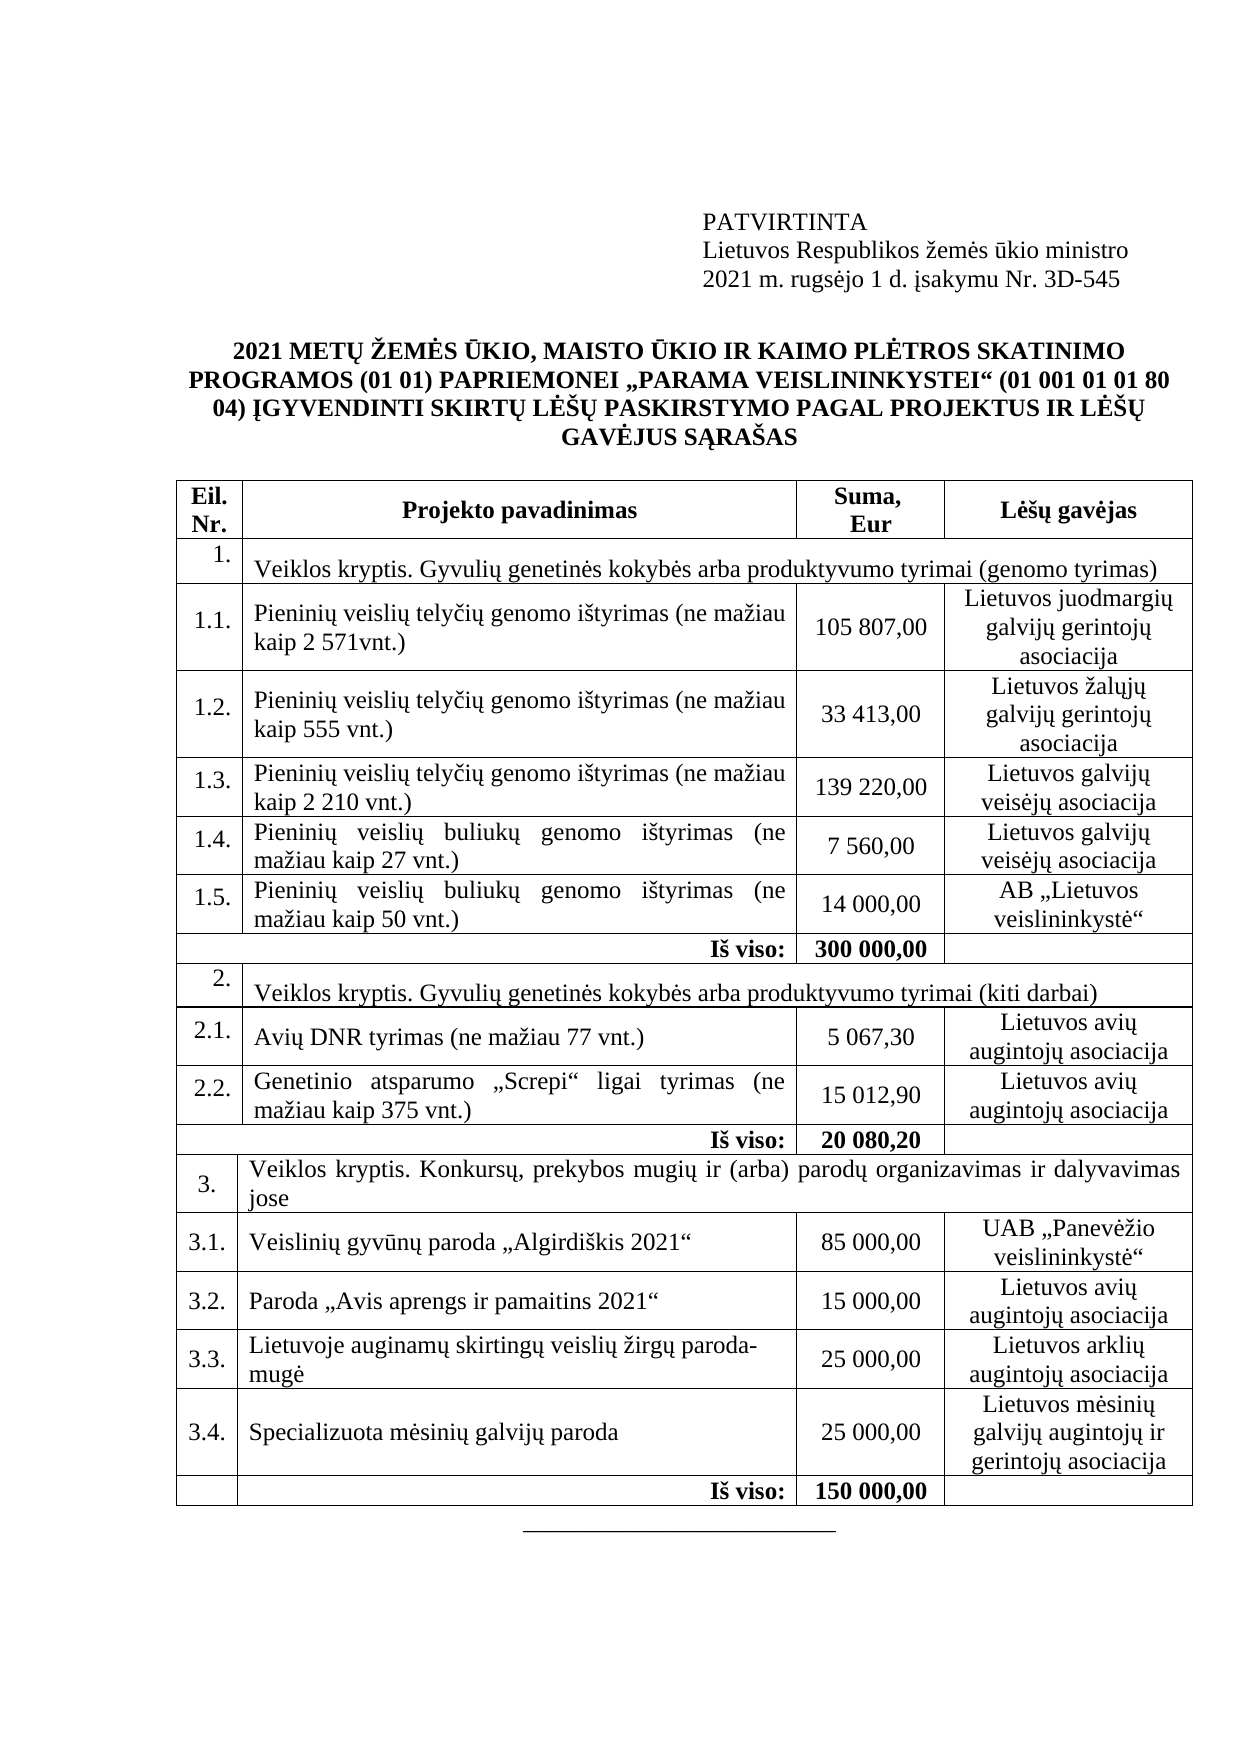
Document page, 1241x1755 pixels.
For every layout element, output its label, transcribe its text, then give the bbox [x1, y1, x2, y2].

table_cell Lietuvos avių augintojų asociacija [945, 1272, 1192, 1329]
table_cell Pieninių veislių telyčių genomo ištyrimas (ne mažiau kaip 555 vnt.) [243, 671, 796, 757]
text PATVIRTINTA [177, 207, 1181, 235]
table_cell 20 080,20 [797, 1125, 944, 1153]
table_cell Veiklos kryptis. Gyvulių genetinės kokybės arba produktyvumo tyrimai (genomo tyrimas) [243, 539, 1192, 582]
text Lietuvos Respublikos žemės ūkio ministro [177, 235, 1181, 264]
table_cell 1.3. [177, 758, 242, 816]
table_cell 2.1. [177, 1008, 242, 1065]
table_cell 5 067,30 [797, 1008, 944, 1065]
table_cell Lietuvos avių augintojų asociacija [945, 1008, 1192, 1065]
table_cell 33 413,00 [797, 671, 944, 757]
table_cell Genetinio atsparumo „Screpi“ ligai tyrimas (ne mažiau kaip 375 vnt.) [243, 1066, 796, 1123]
table_cell 105 807,00 [797, 584, 944, 670]
table_cell Lietuvos juodmargių galvijų gerintojų asociacija [945, 584, 1192, 670]
table_cell Veiklos kryptis. Konkursų, prekybos mugių ir (arba) parodų organizavimas ir dalyvavimas jose [238, 1155, 1192, 1212]
table_cell Lietuvos mėsinių galvijų augintojų ir gerintojų asociacija [945, 1389, 1192, 1475]
table_cell 3.1. [177, 1213, 237, 1271]
table_cell [945, 1476, 1192, 1505]
table_cell AB „Lietuvos veislininkystė“ [945, 875, 1192, 933]
table_cell 3.2. [177, 1272, 237, 1329]
table_cell 1.4. [177, 817, 242, 874]
table_cell 7 560,00 [797, 817, 944, 874]
table_cell Lietuvos galvijų veisėjų asociacija [945, 817, 1192, 874]
table_cell 2. [177, 964, 242, 1006]
table_header Lėšų gavėjas [945, 481, 1192, 538]
table_cell 25 000,00 [797, 1389, 944, 1475]
table_cell Lietuvoje auginamų skirtingų veislių žirgų paroda-mugė [238, 1330, 796, 1388]
table_cell 15 012,90 [797, 1066, 944, 1123]
table_header Eil. Nr. [177, 481, 242, 538]
table_cell Pieninių veislių buliukų genomo ištyrimas (ne mažiau kaip 27 vnt.) [243, 817, 796, 874]
table_cell 139 220,00 [797, 758, 944, 816]
table_cell Avių DNR tyrimas (ne mažiau 77 vnt.) [243, 1008, 796, 1065]
table_cell [945, 934, 1192, 962]
table_cell Pieninių veislių telyčių genomo ištyrimas (ne mažiau kaip 2 210 vnt.) [243, 758, 796, 816]
table_cell Lietuvos avių augintojų asociacija [945, 1066, 1192, 1123]
table_cell Pieninių veislių buliukų genomo ištyrimas (ne mažiau kaip 50 vnt.) [243, 875, 796, 933]
table_cell 14 000,00 [797, 875, 944, 933]
table_cell 3. [177, 1155, 237, 1212]
table_cell Iš viso: [177, 934, 796, 962]
table_cell Specializuota mėsinių galvijų paroda [238, 1389, 796, 1475]
text _________________________ [177, 1506, 1181, 1535]
table_cell 300 000,00 [797, 934, 944, 962]
table_cell 85 000,00 [797, 1213, 944, 1271]
table_cell Lietuvos galvijų veisėjų asociacija [945, 758, 1192, 816]
table_cell [945, 1125, 1192, 1153]
table_cell Veislinių gyvūnų paroda „Algirdiškis 2021“ [238, 1213, 796, 1271]
table_cell 3.3. [177, 1330, 237, 1388]
text 2021 m. rugsėjo 1 d. įsakymu Nr. 3D-545 [177, 264, 1181, 293]
table_cell 1.2. [177, 671, 242, 757]
table_cell 1. [177, 539, 242, 582]
table_cell Veiklos kryptis. Gyvulių genetinės kokybės arba produktyvumo tyrimai (kiti darbai) [243, 964, 1192, 1006]
table_cell 1.1. [177, 584, 242, 670]
text 2021 METŲ ŽEMĖS ŪKIO, MAISTO ŪKIO IR KAIMO PLĖTROS SKATINIMO PROGRAMOS (01 01) PAPRIEMONEI „PARAMA VEISLININKYSTEI“ (01 001 01 01 80 04) ĮGYVENDINTI SKIRTŲ LĖŠŲ PASKIRSTYMO PAGAL PROJEKTUS IR LĖŠŲ GAVĖJUS SĄRAŠAS [177, 336, 1181, 451]
table_cell 15 000,00 [797, 1272, 944, 1329]
table_cell 2.2. [177, 1066, 242, 1123]
table_cell 3.4. [177, 1389, 237, 1475]
table_cell Iš viso: [177, 1125, 796, 1153]
table_header Projekto pavadinimas [243, 481, 796, 538]
table_header Suma, Eur [797, 481, 944, 538]
table_cell 1.5. [177, 875, 242, 933]
table_cell 150 000,00 [797, 1476, 944, 1505]
table_cell Pieninių veislių telyčių genomo ištyrimas (ne mažiau kaip 2 571vnt.) [243, 584, 796, 670]
table_cell UAB „Panevėžio veislininkystė“ [945, 1213, 1192, 1271]
table_cell Iš viso: [238, 1476, 796, 1505]
table_cell Lietuvos žalųjų galvijų gerintojų asociacija [945, 671, 1192, 757]
table_cell 25 000,00 [797, 1330, 944, 1388]
table_cell Paroda „Avis aprengs ir pamaitins 2021“ [238, 1272, 796, 1329]
table_cell Lietuvos arklių augintojų asociacija [945, 1330, 1192, 1388]
table_cell [177, 1476, 237, 1505]
